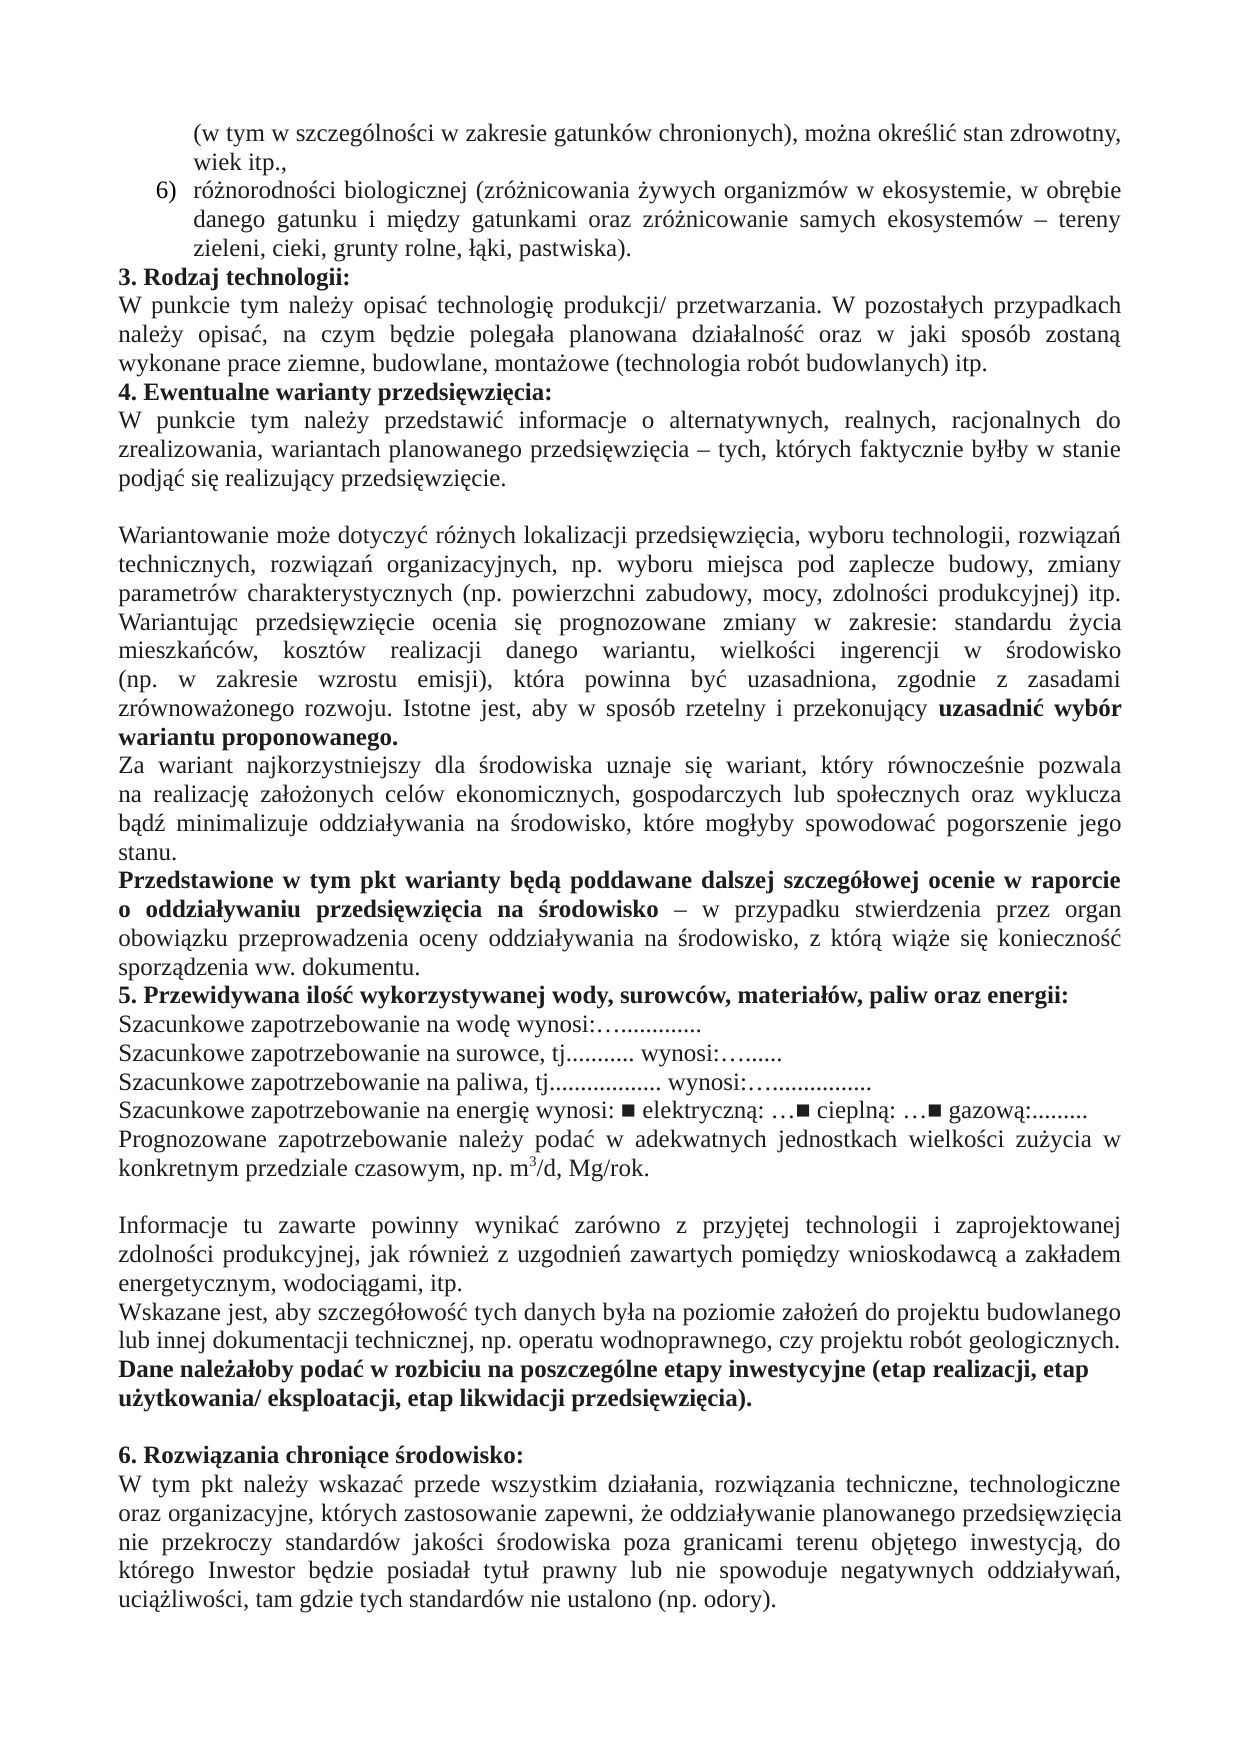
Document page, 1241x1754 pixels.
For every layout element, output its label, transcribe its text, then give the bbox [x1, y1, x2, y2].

text Szacunkowe zapotrzebowanie na wodę wynosi:…............. [118, 1009, 1122, 1038]
text użytkowania/ eksploatacji, etap likwidacji przedsięwzięcia). [118, 1383, 1122, 1412]
text Informacje tu zawarte powinny wynikać zarówno z przyjętej technologii i zaprojektowanej zdolności produkcyjnej, jak również z uzgodnień zawartych pomiędzy wnioskodawcą a zakładem energetycznym, wodociągami, itp. [118, 1211, 1122, 1297]
text Prognozowane zapotrzebowanie należy podać w adekwatnych jednostkach wielkości zużycia w konkretnym przedziale czasowym, np. m3/d, Mg/rok. [118, 1124, 1122, 1182]
text Dane należałoby podać w rozbiciu na poszczególne etapy inwestycyjne (etap realizacji, etap [118, 1354, 1122, 1383]
text Szacunkowe zapotrzebowanie na surowce, tj........... wynosi:…...... [118, 1038, 1122, 1067]
text W punkcie tym należy opisać technologię produkcji/ przetwarzania. W pozostałych przypadkach należy opisać, na czym będzie polegała planowana działalność oraz w jaki sposób zostaną wykonane prace ziemne, budowlane, montażowe (technologia robót budowlanych) itp. [118, 291, 1122, 377]
text Szacunkowe zapotrzebowanie na paliwa, tj.................. wynosi:…................ [118, 1067, 1122, 1096]
text 3. Rodzaj technologii: [118, 262, 1122, 291]
list różnorodności biologicznej (zróżnicowania żywych organizmów w ekosystemie, w obrębie danego gatunku i między gatunkami oraz zróżnicowanie samych ekosystemów – tereny zieleni, cieki, grunty rolne, łąki, pastwiska). [156, 176, 1122, 262]
text W punkcie tym należy przedstawić informacje o alternatywnych, realnych, racjonalnych do zrealizowania, wariantach planowanego przedsięwzięcia – tych, których faktycznie byłby w stanie podjąć się realizujący przedsięwzięcie. [118, 406, 1122, 492]
text 6. Rozwiązania chroniące środowisko: [118, 1441, 1122, 1469]
text W tym pkt należy wskazać przede wszystkim działania, rozwiązania techniczne, technologiczne oraz organizacyjne, których zastosowanie zapewni, że oddziaływanie planowanego przedsięwzięcia nie przekroczy standardów jakości środowiska poza granicami terenu objętego inwestycją, do którego Inwestor będzie posiadał tytuł prawny lub nie spowoduje negatywnych oddziaływań, uciążliwości, tam gdzie tych standardów nie ustalono (np. odory). [118, 1469, 1122, 1613]
text Wariantowanie może dotyczyć różnych lokalizacji przedsięwzięcia, wyboru technologii, rozwiązań technicznych, rozwiązań organizacyjnych, np. wyboru miejsca pod zaplecze budowy, zmiany parametrów charakterystycznych (np. powierzchni zabudowy, mocy, zdolności produkcyjnej) itp. Wariantując przedsięwzięcie ocenia się prognozowane zmiany w zakresie: standardu życia mieszkańców, kosztów realizacji danego wariantu, wielkości ingerencji w środowisko (np. w zakresie wzrostu emisji), która powinna być uzasadniona, zgodnie z zasadami zrównoważonego rozwoju. Istotne jest, aby w sposób rzetelny i przekonujący uzasadnić wybór wariantu proponowanego. [118, 521, 1122, 751]
text Przedstawione w tym pkt warianty będą poddawane dalszej szczegółowej ocenie w raporcie o oddziaływaniu przedsięwzięcia na środowisko – w przypadku stwierdzenia przez organ obowiązku przeprowadzenia oceny oddziaływania na środowisko, z którą wiąże się konieczność sporządzenia ww. dokumentu. [118, 866, 1122, 981]
text 4. Ewentualne warianty przedsięwzięcia: [118, 377, 1122, 406]
text Za wariant najkorzystniejszy dla środowiska uznaje się wariant, który równocześnie pozwala na realizację założonych celów ekonomicznych, gospodarczych lub społecznych oraz wyklucza bądź minimalizuje oddziaływania na środowisko, które mogłyby spowodować pogorszenie jego stanu. [118, 751, 1122, 866]
text Wskazane jest, aby szczegółowość tych danych była na poziomie założeń do projektu budowlanego lub innej dokumentacji technicznej, np. operatu wodnoprawnego, czy projektu robót geologicznych. [118, 1297, 1122, 1354]
text Szacunkowe zapotrzebowanie na energię wynosi: ■ elektryczną: …■ cieplną: …■ gazową:......... [118, 1096, 1122, 1124]
list (w tym w szczególności w zakresie gatunków chronionych), można określić stan zdrowotny, wiek itp., [156, 118, 1122, 176]
text 5. Przewidywana ilość wykorzystywanej wody, surowców, materiałów, paliw oraz energii: [118, 981, 1122, 1009]
